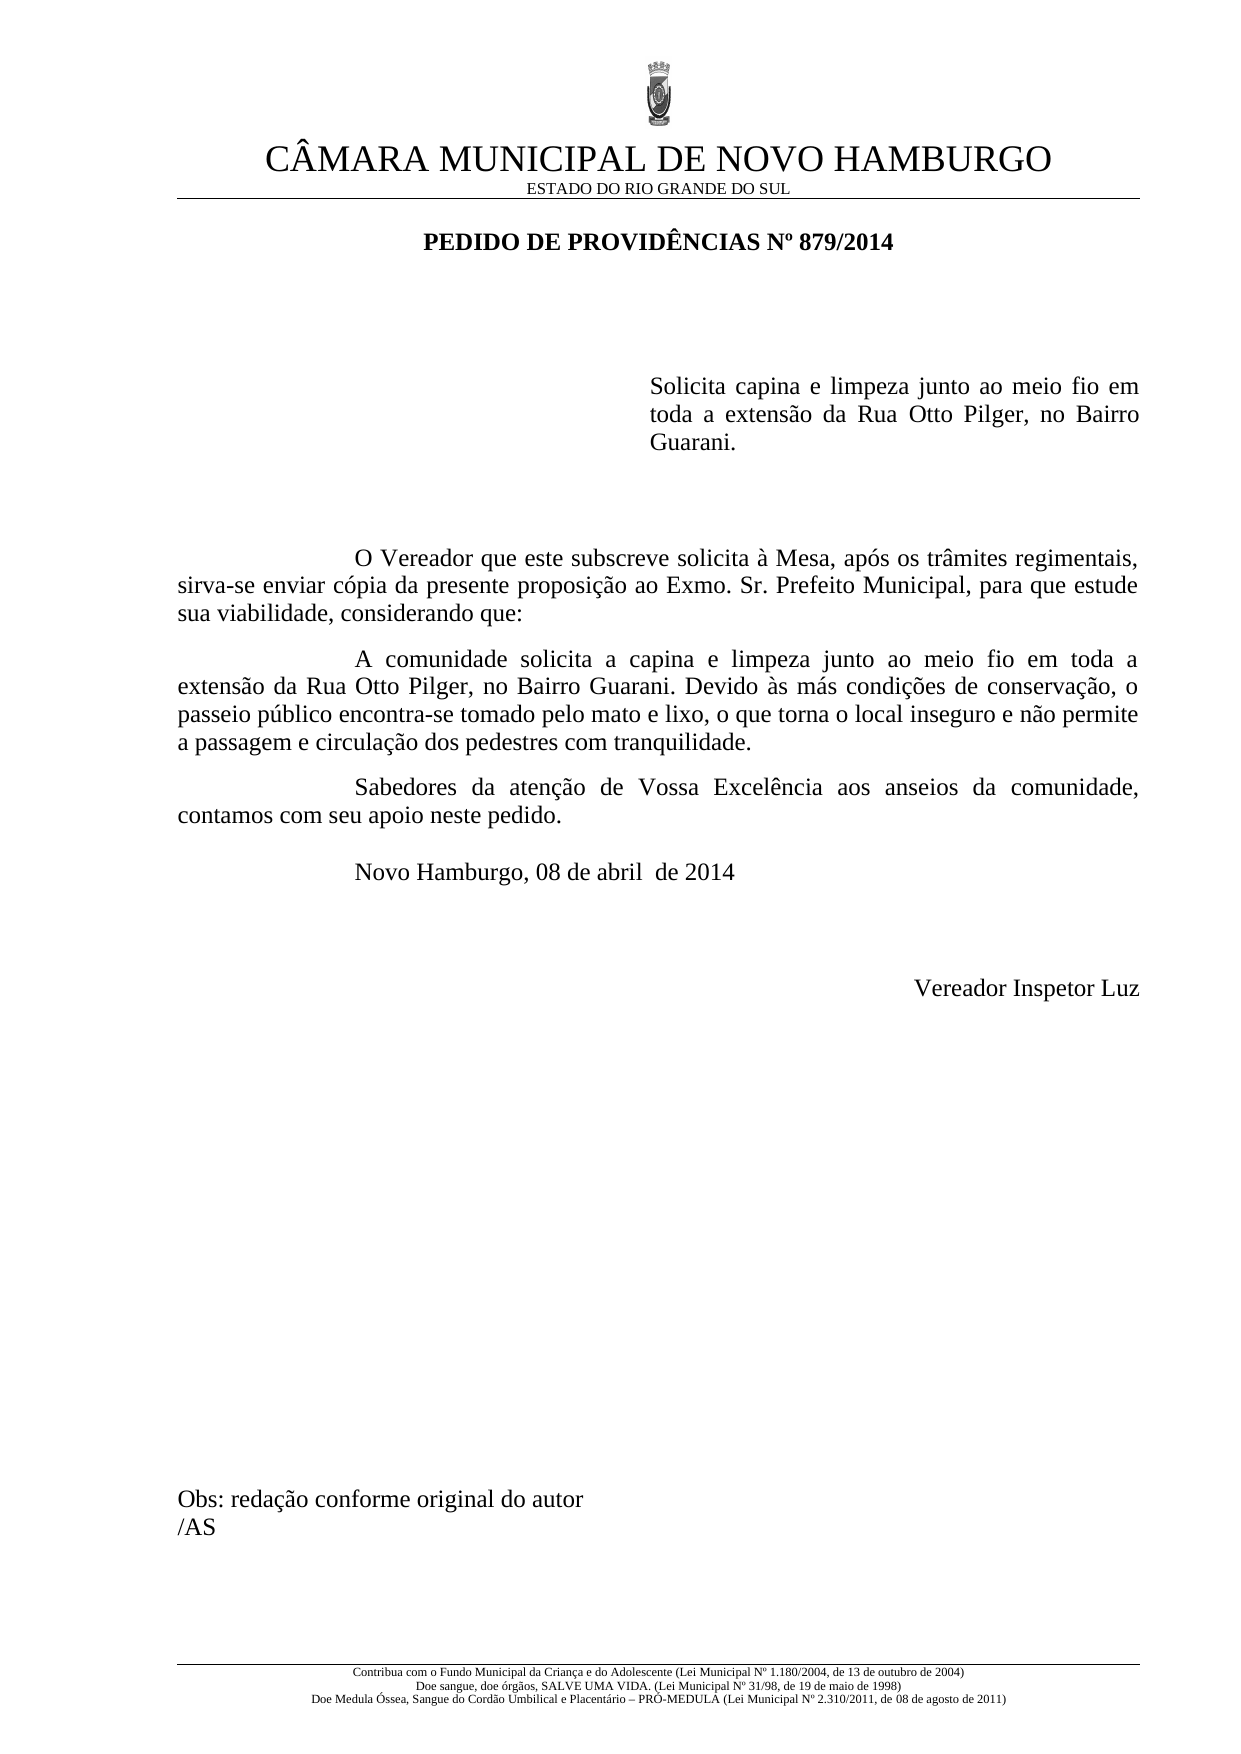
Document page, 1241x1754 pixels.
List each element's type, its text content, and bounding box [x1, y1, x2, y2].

text /AS [177, 1513, 1140, 1541]
text Solicita capina e limpeza junto ao meio fio em toda a extensão da Rua Otto Pilger, no Bairro Guarani. [649, 372, 1140, 455]
text Vereador Inspetor Luz [177, 974, 1140, 1002]
text PEDIDO DE PROVIDÊNCIAS Nº 879/2014 [177, 228, 1140, 256]
text O Vereador que este subscreve solicita à Mesa, após os trâmites regimentais, sirva-se enviar cópia da presente proposição ao Exmo. Sr. Prefeito Municipal, para que estude sua viabilidade, considerando que: [177, 544, 1140, 627]
text Novo Hamburgo, 08 de abril de 2014 [177, 858, 1140, 886]
text A comunidade solicita a capina e limpeza junto ao meio fio em toda a extensão da Rua Otto Pilger, no Bairro Guarani. Devido às más condições de conservação, o passeio público encontra-se tomado pelo mato e lixo, o que torna o local inseguro e não permite a passagem e circulação dos pedestres com tranquilidade. [177, 645, 1140, 756]
text Sabedores da atenção de Vossa Excelência aos anseios da comunidade, contamos com seu apoio neste pedido. [177, 773, 1140, 829]
text Obs: redação conforme original do autor [177, 1486, 1140, 1513]
